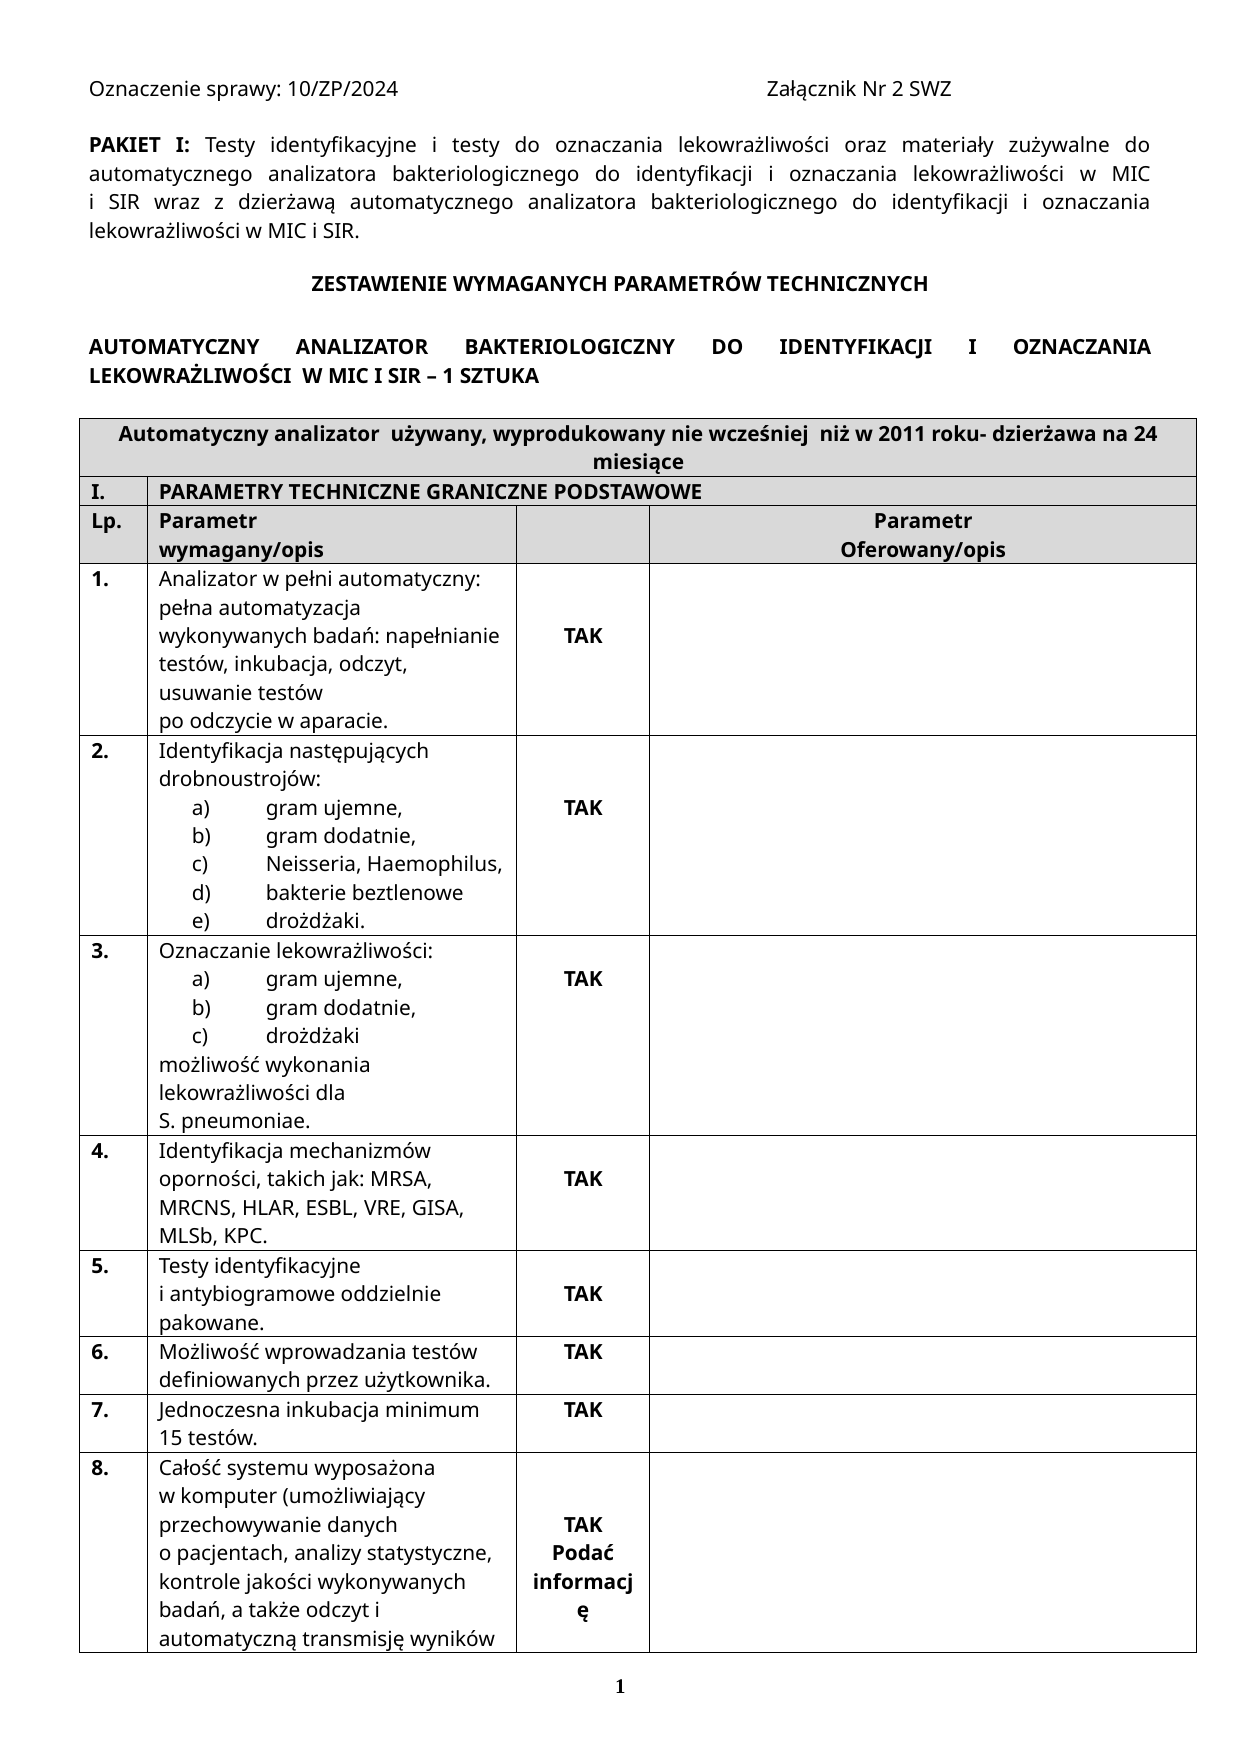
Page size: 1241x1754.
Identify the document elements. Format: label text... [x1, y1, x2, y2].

table_cell Możliwość wprowadzania testów definiowanych przez użytkownika. [148, 1337, 516, 1394]
table_cell PARAMETRY TECHNICZNE GRANICZNE PODSTAWOWE [148, 477, 1196, 505]
table_cell Analizator w pełni automatyczny: pełna automatyzacja wykonywanych badań: napełnianie testów, inkubacja, odczyt, usuwanie testów po odczycie w aparacie. [148, 564, 516, 735]
table_cell [650, 1453, 1196, 1652]
table_cell 1. [80, 564, 147, 735]
table_cell Lp. [80, 506, 147, 563]
table_cell TAK [517, 1251, 649, 1336]
table_cell 2. [80, 736, 147, 935]
table_cell 7. [80, 1395, 147, 1452]
table_cell 6. [80, 1337, 147, 1394]
table_cell [650, 936, 1196, 1135]
table_header Automatyczny analizator używany, wyprodukowany nie wcześniej niż w 2011 roku- dzierżawa na 24 miesiące [80, 419, 1196, 476]
table_cell 4. [80, 1136, 147, 1250]
table_cell Jednoczesna inkubacja minimum 15 testów. [148, 1395, 516, 1452]
table_cell [650, 736, 1196, 935]
table_cell TAK [517, 936, 649, 1135]
table_cell I. [80, 477, 147, 505]
table_cell Identyfikacja następujących drobnoustrojów: gram ujemne, gram dodatnie, Neisseria, Haemophilus, bakterie beztlenowe drożdżaki. [148, 736, 516, 935]
table_cell TAK [517, 736, 649, 935]
table_cell TAK [517, 1395, 649, 1452]
table_cell Całość systemu wyposażona w komputer (umożliwiający przechowywanie danych o pacjentach, analizy statystyczne, kontrole jakości wykonywanych badań, a także odczyt i automatyczną transmisję wyników [148, 1453, 516, 1652]
table_cell TAK [517, 1337, 649, 1394]
table_cell [650, 1136, 1196, 1250]
text Oznaczenie sprawy: 10/ZP/2024 Załącznik Nr 2 SWZ [89, 74, 1152, 102]
table_cell TAK Podać informację [517, 1453, 649, 1652]
table_cell [517, 506, 649, 563]
table_cell [650, 564, 1196, 735]
text AUTOMATYCZNY ANALIZATOR BAKTERIOLOGICZNY DO IDENTYFIKACJI I OZNACZANIA LEKOWRAŻLIWOŚCI W MIC I SIR – 1 SZTUKA [89, 332, 1152, 389]
table_cell Oznaczanie lekowrażliwości: gram ujemne, gram dodatnie, drożdżaki możliwość wykonania lekowrażliwości dla S. pneumoniae. [148, 936, 516, 1135]
table_cell Identyfikacja mechanizmów oporności, takich jak: MRSA, MRCNS, HLAR, ESBL, VRE, GISA, MLSb, KPC. [148, 1136, 516, 1250]
table_cell Testy identyfikacyjne i antybiogramowe oddzielnie pakowane. [148, 1251, 516, 1336]
table_cell 3. [80, 936, 147, 1135]
table_cell Parametr wymagany/opis [148, 506, 516, 563]
table_cell 5. [80, 1251, 147, 1336]
table_cell [650, 1251, 1196, 1336]
table_cell Parametr Oferowany/opis [650, 506, 1196, 563]
table_cell [650, 1337, 1196, 1394]
table_cell TAK [517, 1136, 649, 1250]
table_cell [650, 1395, 1196, 1452]
table_cell 8. [80, 1453, 147, 1652]
list ZESTAWIENIE WYMAGANYCH PARAMETRÓW TECHNICZNYCH [89, 269, 1152, 298]
text PAKIET I: Testy identyfikacyjne i testy do oznaczania lekowrażliwości oraz materiały zużywalne do automatycznego analizatora bakteriologicznego do identyfikacji i oznaczania lekowrażliwości w MIC i SIR wraz z dzierżawą automatycznego analizatora bakteriologicznego do identyfikacji i oznaczania lekowrażliwości w MIC i SIR. [89, 131, 1152, 244]
table_cell TAK [517, 564, 649, 735]
